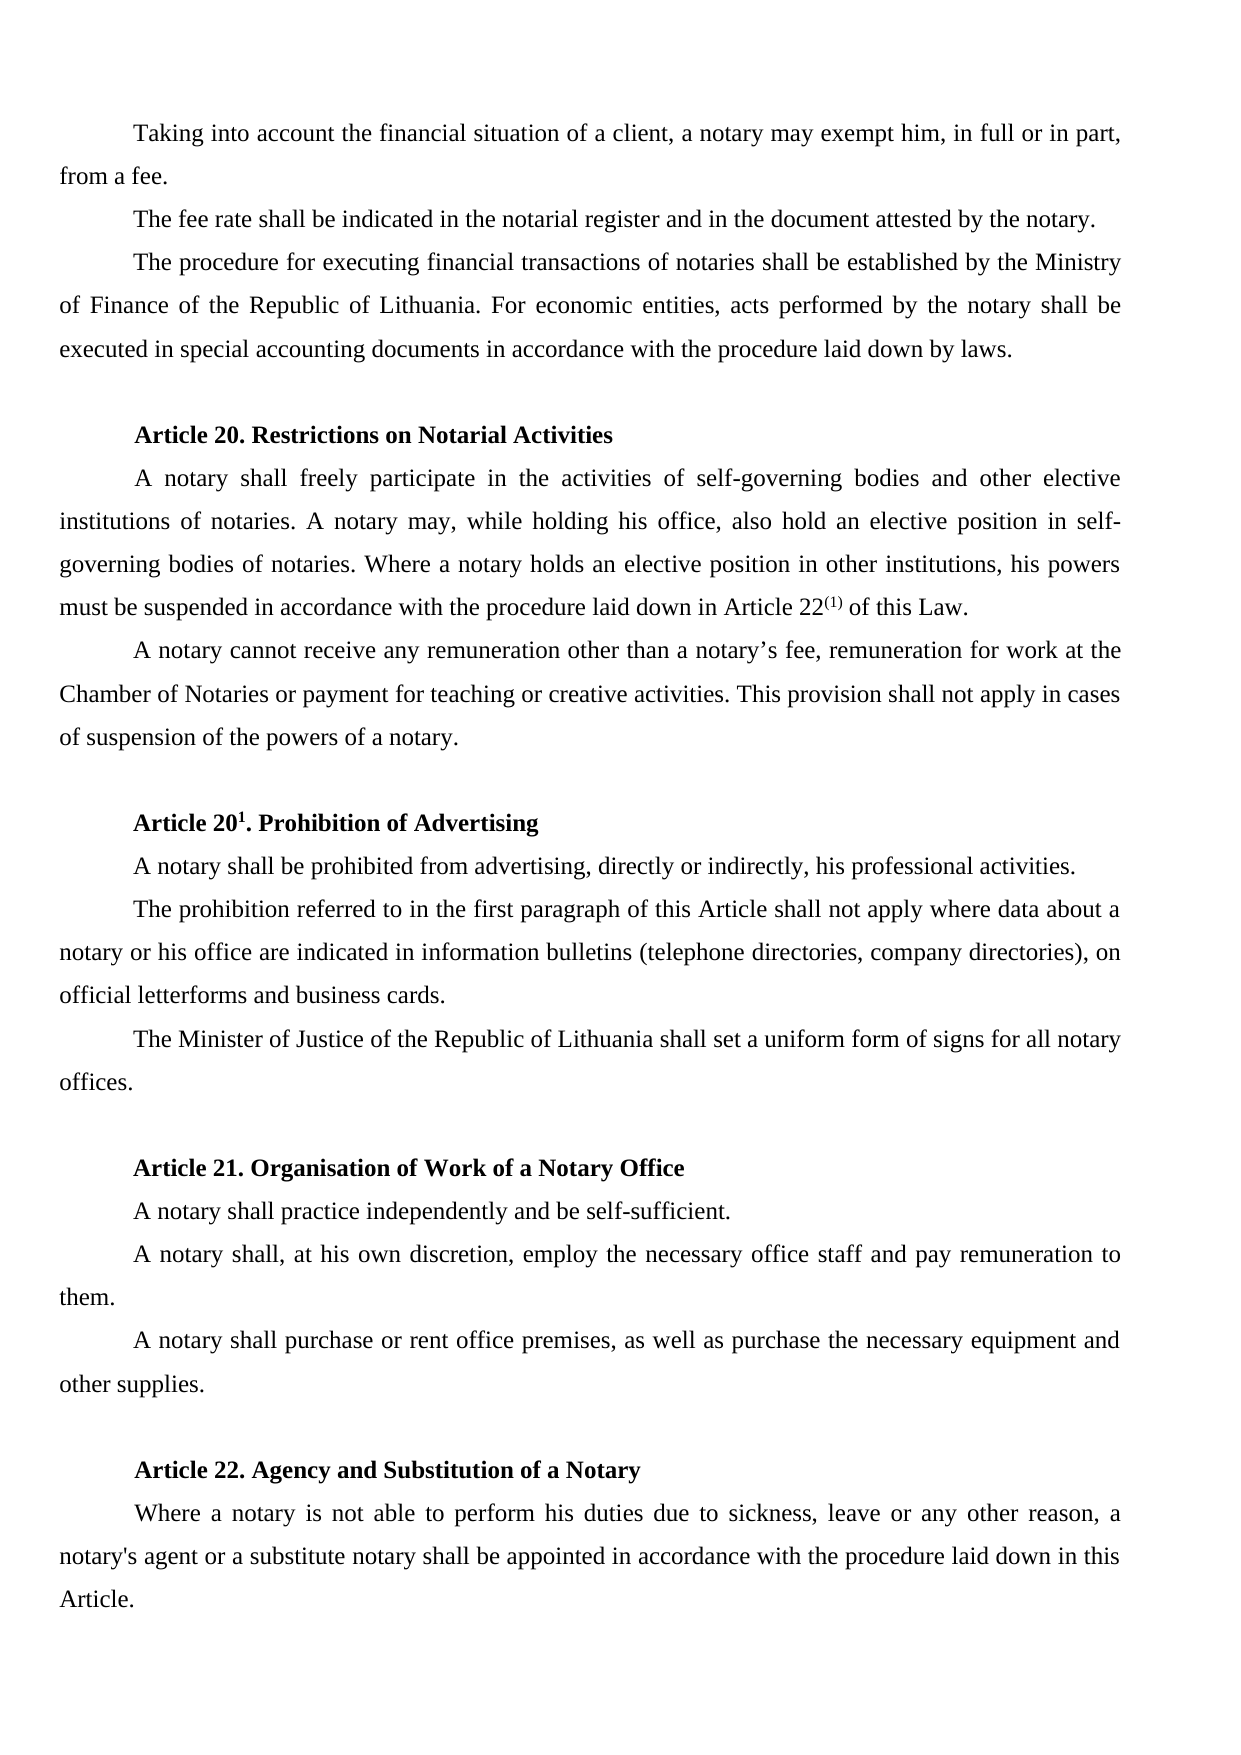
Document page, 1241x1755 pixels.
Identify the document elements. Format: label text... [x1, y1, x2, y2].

text A notary shall be prohibited from advertising, directly or indirectly, his professional activities. [59, 851, 1122, 880]
text A notary cannot receive any remuneration other than a notary’s fee, remuneration for work at the Chamber of Notaries or payment for teaching or creative activities. This provision shall not apply in cases of suspension of the powers of a notary. [59, 636, 1122, 751]
text Article 21. Organisation of Work of a Notary Office [59, 1153, 1122, 1182]
text The procedure for executing financial transactions of notaries shall be established by the Ministry of Finance of the Republic of Lithuania. For economic entities, acts performed by the notary shall be executed in special accounting documents in accordance with the procedure laid down by laws. [59, 247, 1122, 362]
text The fee rate shall be indicated in the notarial register and in the document attested by the notary. [59, 204, 1122, 233]
text The prohibition referred to in the first paragraph of this Article shall not apply where data about a notary or his office are indicated in information bulletins (telephone directories, company directories), on official letterforms and business cards. [59, 894, 1122, 1009]
text Taking into account the financial situation of a client, a notary may exempt him, in full or in part, from a fee. [59, 118, 1122, 190]
text Article 22. Agency and Substitution of a Notary [59, 1455, 1122, 1484]
text A notary shall freely participate in the activities of self-governing bodies and other elective institutions of notaries. A notary may, while holding his office, also hold an elective position in self-governing bodies of notaries. Where a notary holds an elective position in other institutions, his powers must be suspended in accordance with the procedure laid down in Article 22(1) of this Law. [59, 463, 1122, 621]
text Article 201. Prohibition of Advertising [59, 808, 1122, 837]
text Article 20. Restrictions on Notarial Activities [59, 420, 1122, 449]
text A notary shall purchase or rent office premises, as well as purchase the necessary equipment and other supplies. [59, 1326, 1122, 1397]
text A notary shall, at his own discretion, employ the necessary office staff and pay remuneration to them. [59, 1239, 1122, 1311]
text Where a notary is not able to perform his duties due to sickness, leave or any other reason, a notary's agent or a substitute notary shall be appointed in accordance with the procedure laid down in this Article. [59, 1498, 1122, 1613]
text A notary shall practice independently and be self-sufficient. [59, 1196, 1122, 1225]
text The Minister of Justice of the Republic of Lithuania shall set a uniform form of signs for all notary offices. [59, 1024, 1122, 1096]
